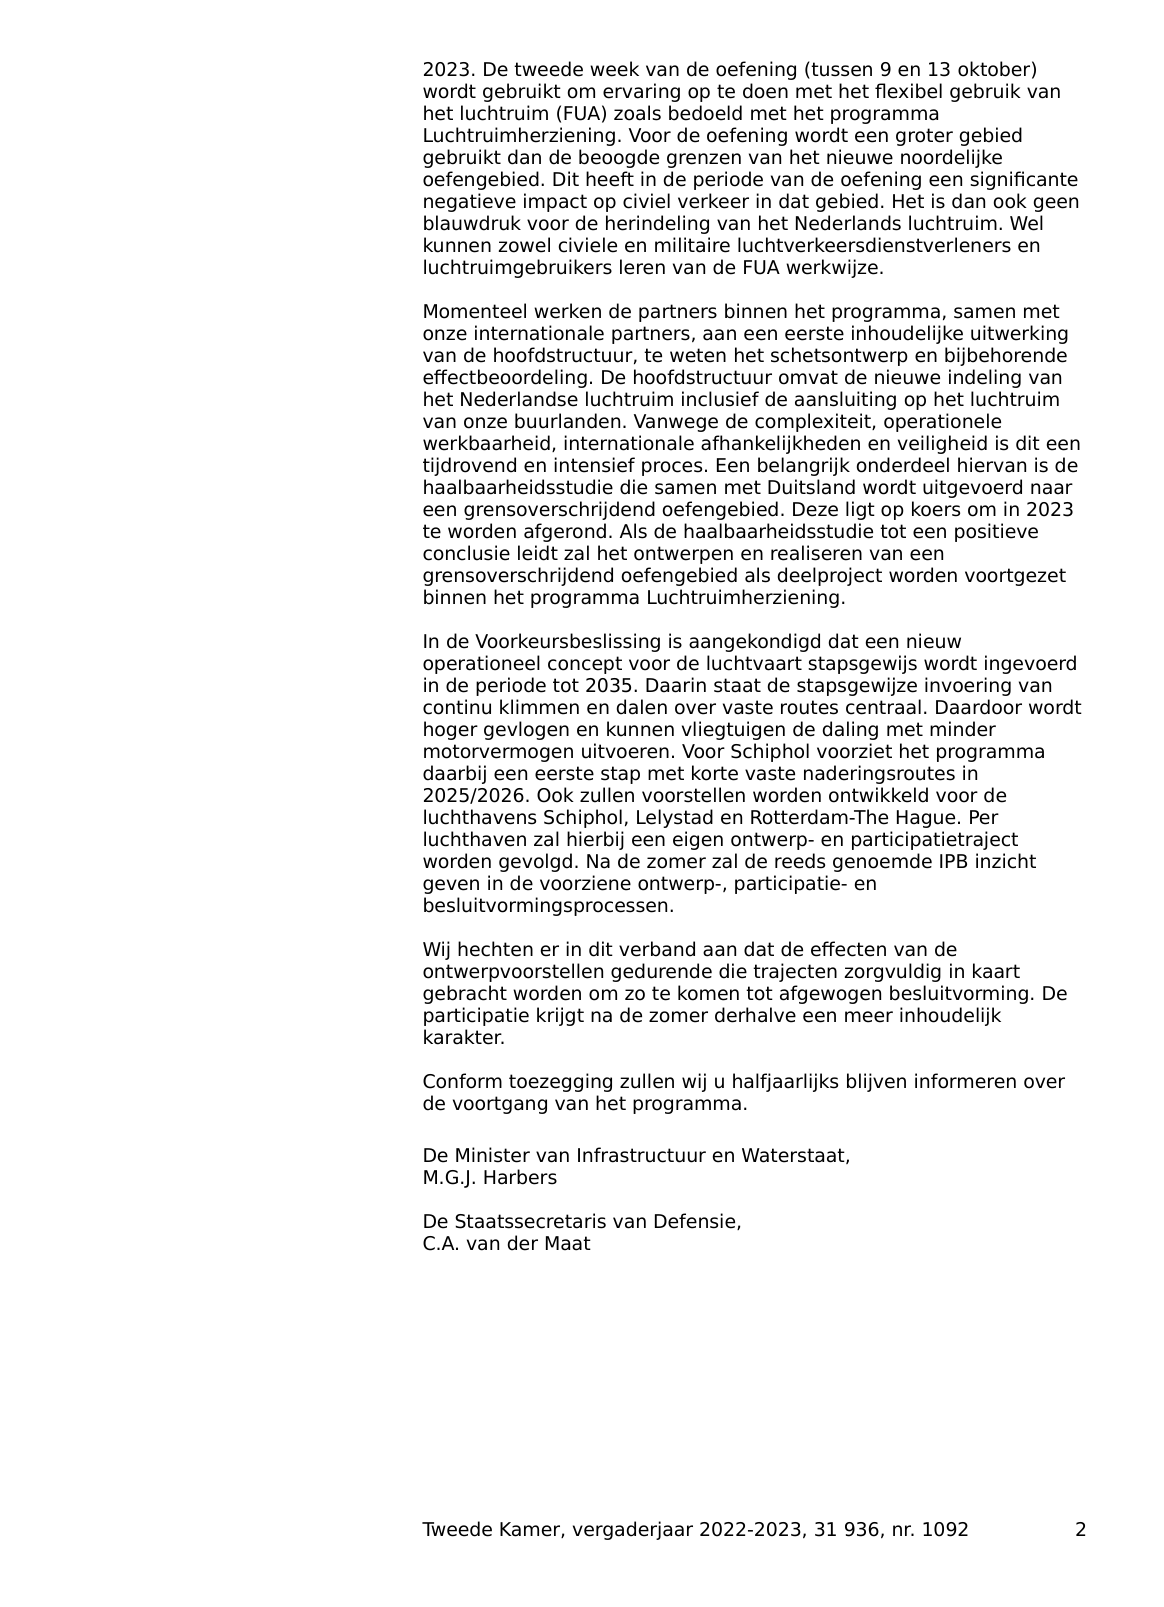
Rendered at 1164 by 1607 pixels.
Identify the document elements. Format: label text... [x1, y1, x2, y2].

text Momenteel werken de partners binnen het programma, samen met onze internationale partners, aan een eerste inhoudelijke uitwerking van de hoofdstructuur, te weten het schetsontwerp en bijbehorende effectbeoordeling. De hoofdstructuur omvat de nieuwe indeling van het Nederlandse luchtruim inclusief de aansluiting op het luchtruim van onze buurlanden. Vanwege de complexiteit, operationele werkbaarheid, internationale afhankelijkheden en veiligheid is dit een tijdrovend en intensief proces. Een belangrijk onderdeel hiervan is de haalbaarheidsstudie die samen met Duitsland wordt uitgevoerd naar een grensoverschrijdend oefengebied. Deze ligt op koers om in 2023 te worden afgerond. Als de haalbaarheidsstudie tot een positieve conclusie leidt zal het ontwerpen en realiseren van een grensoverschrijdend oefengebied als deelproject worden voortgezet binnen het programma Luchtruimherziening. [422, 301, 1087, 609]
text Wij hechten er in dit verband aan dat de effecten van de ontwerpvoorstellen gedurende die trajecten zorgvuldig in kaart gebracht worden om zo te komen tot afgewogen besluitvorming. De participatie krijgt na de zomer derhalve een meer inhoudelijk karakter. [422, 939, 1087, 1049]
text Conform toezegging zullen wij u halfjaarlijks blijven informeren over de voortgang van het programma. [422, 1071, 1087, 1115]
text De Staatssecretaris van Defensie, C.A. van der Maat [422, 1211, 1087, 1255]
text In de Voorkeursbeslissing is aangekondigd dat een nieuw operationeel concept voor de luchtvaart stapsgewijs wordt ingevoerd in de periode tot 2035. Daarin staat de stapsgewijze invoering van continu klimmen en dalen over vaste routes centraal. Daardoor wordt hoger gevlogen en kunnen vliegtuigen de daling met minder motorvermogen uitvoeren. Voor Schiphol voorziet het programma daarbij een eerste stap met korte vaste naderingsroutes in 2025/2026. Ook zullen voorstellen worden ontwikkeld voor de luchthavens Schiphol, Lelystad en Rotterdam-The Hague. Per luchthaven zal hierbij een eigen ontwerp- en participatietraject worden gevolgd. Na de zomer zal de reeds genoemde IPB inzicht geven in de voorziene ontwerp-, participatie- en besluitvormingsprocessen. [422, 631, 1087, 917]
text De Minister van Infrastructuur en Waterstaat, M.G.J. Harbers [422, 1145, 1087, 1189]
text 2023. De tweede week van de oefening (tussen 9 en 13 oktober) wordt gebruikt om ervaring op te doen met het flexibel gebruik van het luchtruim (FUA) zoals bedoeld met het programma Luchtruimherziening. Voor de oefening wordt een groter gebied gebruikt dan de beoogde grenzen van het nieuwe noordelijke oefengebied. Dit heeft in de periode van de oefening een significante negatieve impact op civiel verkeer in dat gebied. Het is dan ook geen blauwdruk voor de herindeling van het Nederlands luchtruim. Wel kunnen zowel civiele en militaire luchtverkeersdienstverleners en luchtruimgebruikers leren van de FUA werkwijze. [422, 59, 1087, 279]
